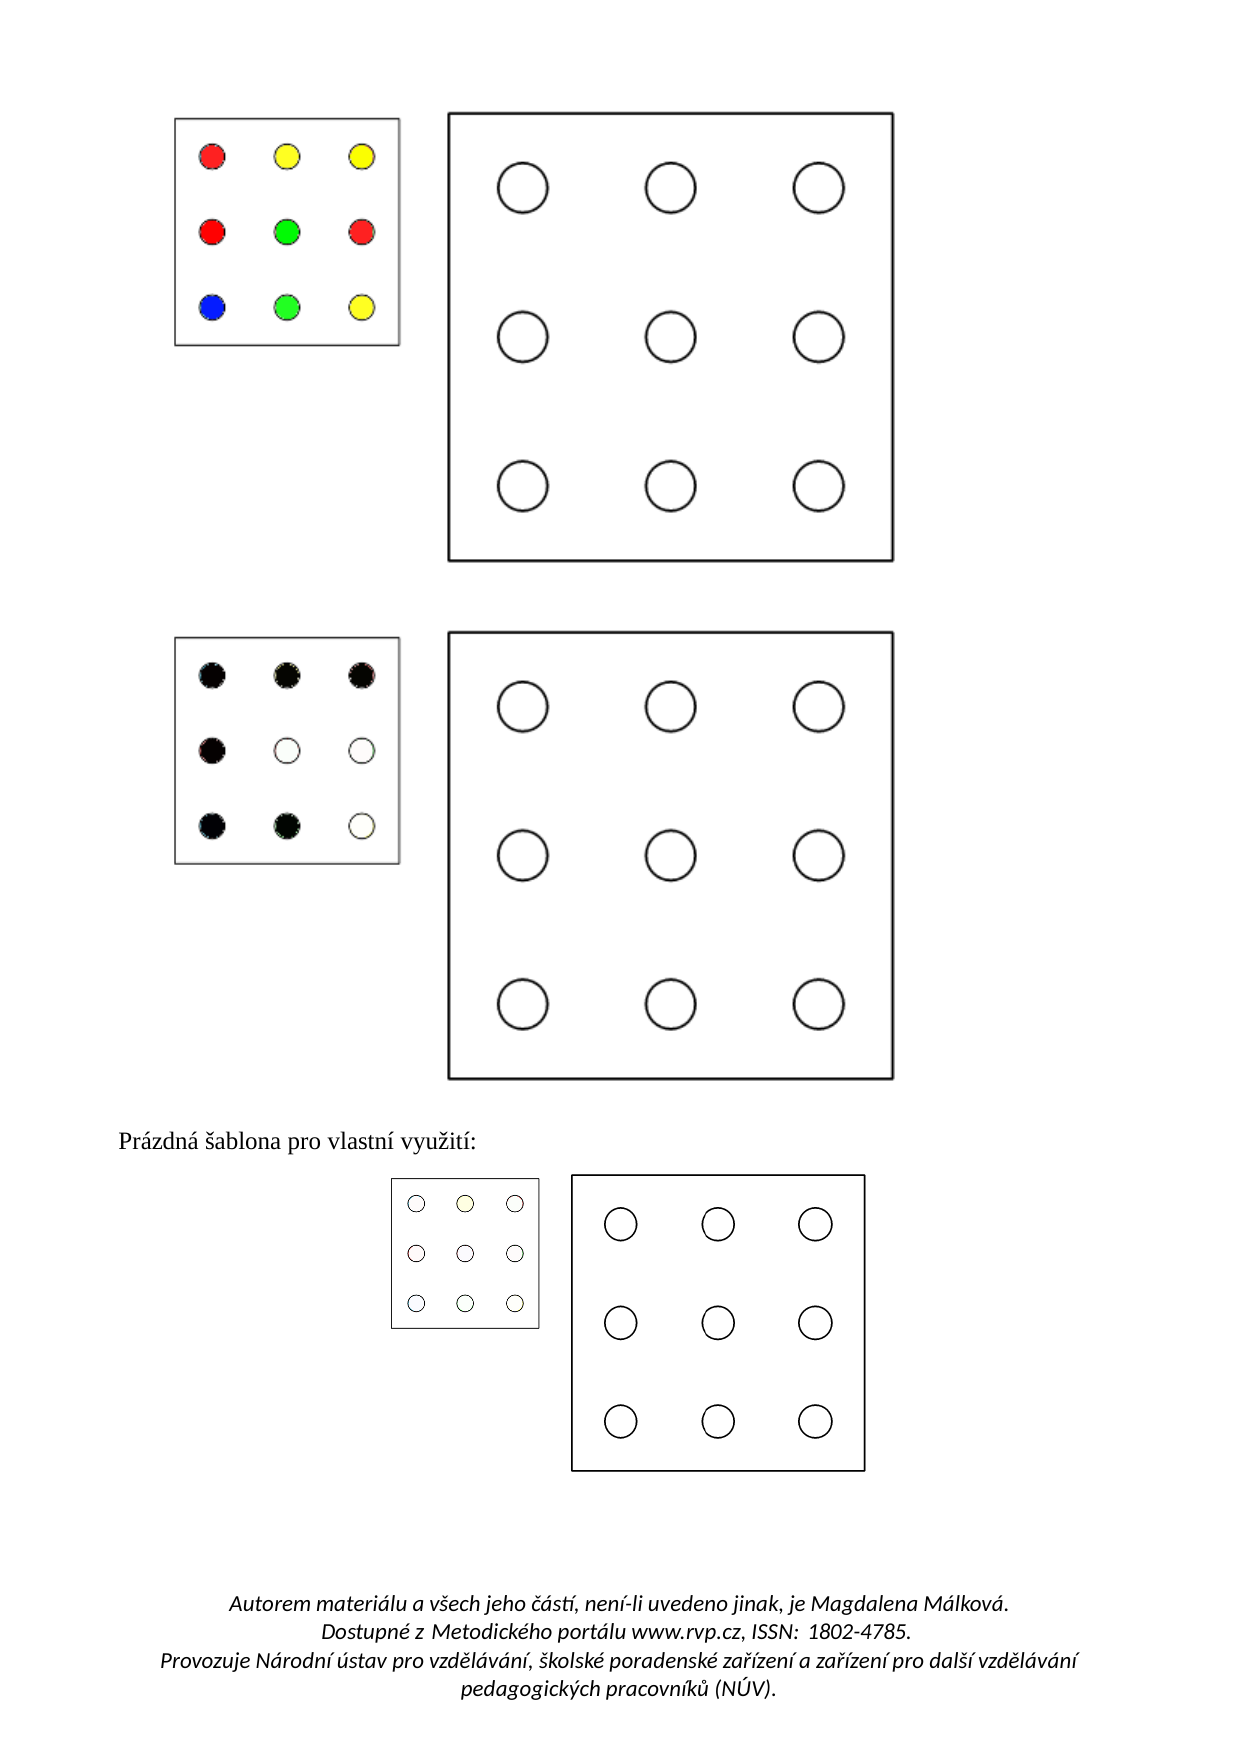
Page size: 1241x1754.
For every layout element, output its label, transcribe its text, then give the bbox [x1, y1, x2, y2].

picture [134, 616, 913, 1117]
picture [364, 1164, 877, 1496]
text Prázdná šablona pro vlastní využití: [118, 1126, 1122, 1155]
picture [134, 97, 913, 599]
